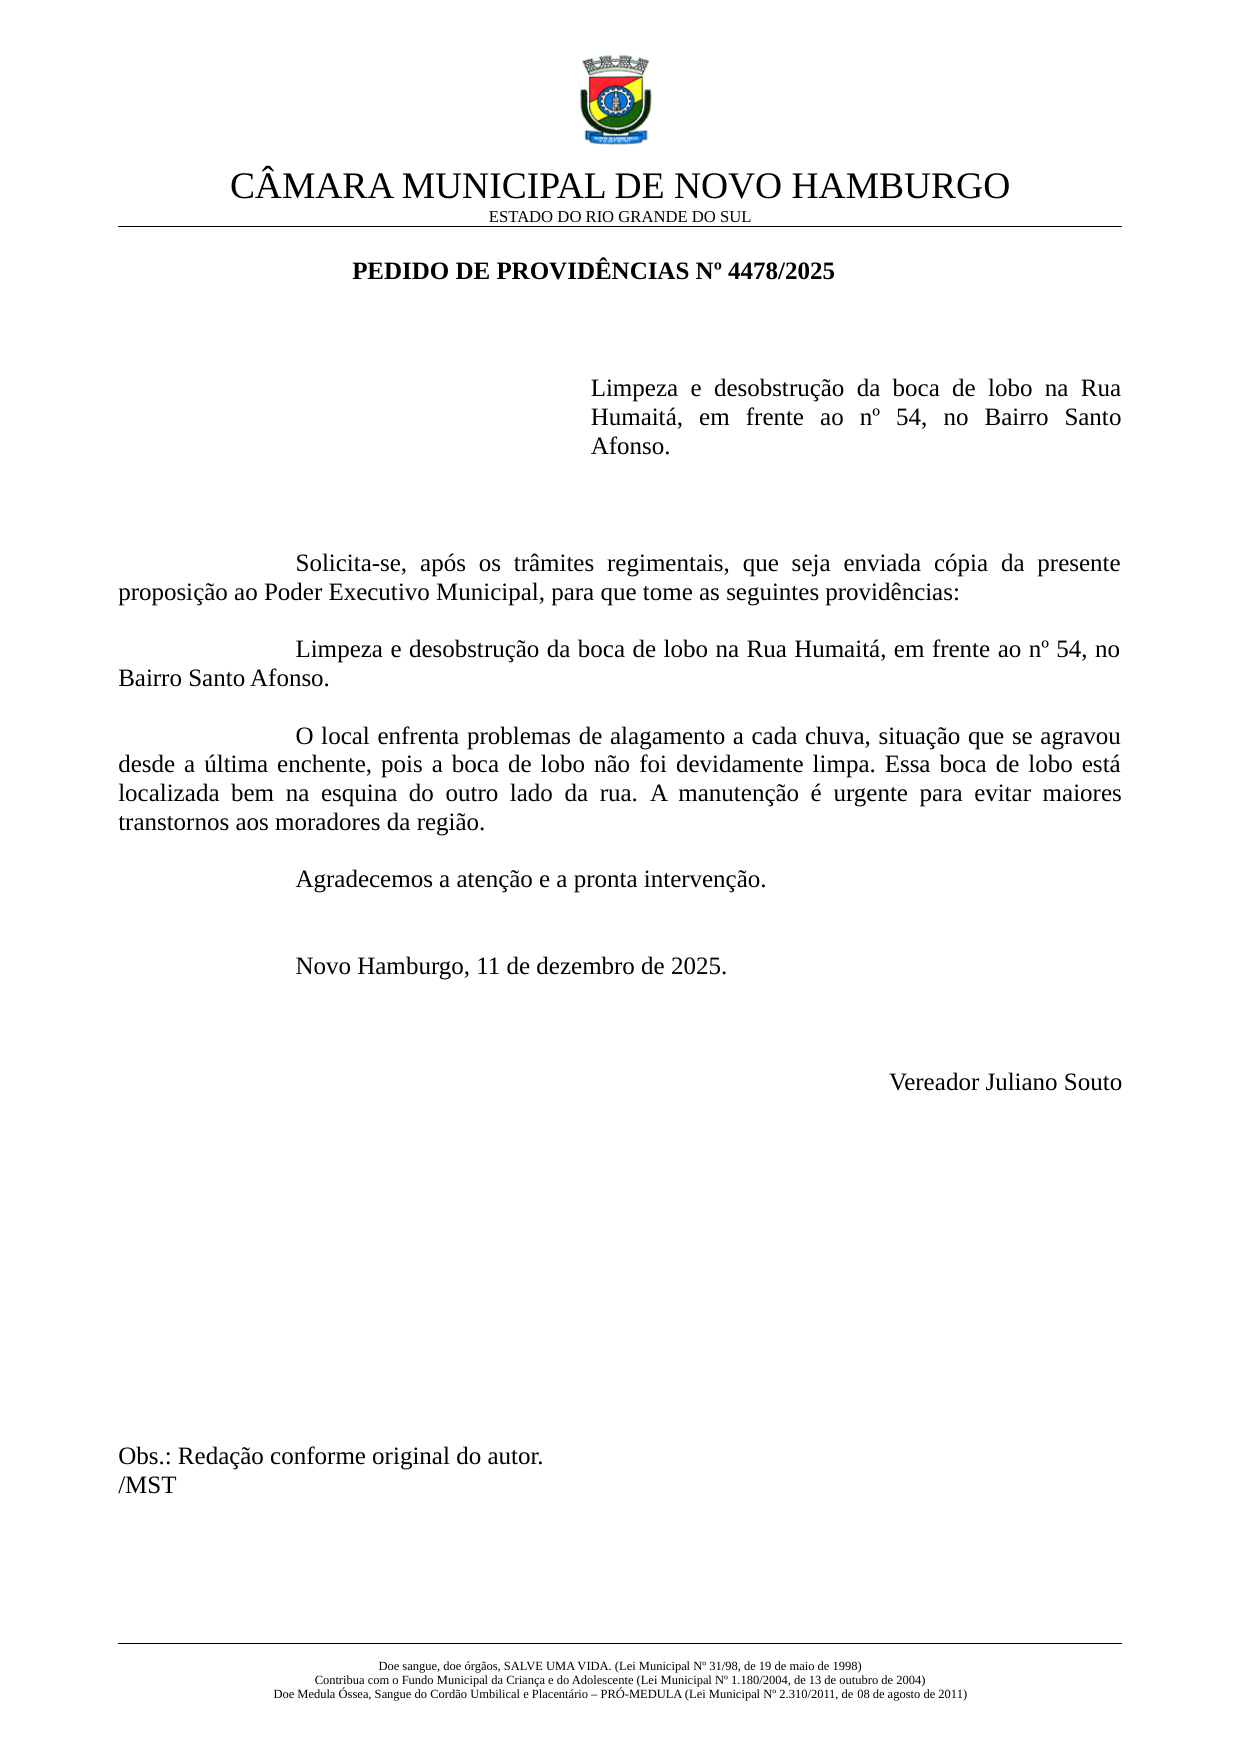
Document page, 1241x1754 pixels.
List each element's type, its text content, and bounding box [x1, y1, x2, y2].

text O local enfrenta problemas de alagamento a cada chuva, situação que se agravou desde a última enchente, pois a boca de lobo não foi devidamente limpa. Essa boca de lobo está localizada bem na esquina do outro lado da rua. A manutenção é urgente para evitar maiores transtornos aos moradores da região. [118, 721, 1122, 836]
text Solicita-se, após os trâmites regimentais, que seja enviada cópia da presente proposição ao Poder Executivo Municipal, para que tome as seguintes providências: [118, 548, 1122, 606]
text Novo Hamburgo, 11 de dezembro de 2025. [118, 951, 1122, 979]
text Obs.: Redação conforme original do autor. [118, 1441, 1122, 1470]
text Limpeza e desobstrução da boca de lobo na Rua Humaitá, em frente ao nº 54, no Bairro Santo Afonso. [591, 373, 1122, 460]
text Limpeza e desobstrução da boca de lobo na Rua Humaitá, em frente ao nº 54, no Bairro Santo Afonso. [118, 634, 1122, 692]
text PEDIDO DE PROVIDÊNCIAS Nº 4478/2025 [65, 256, 1122, 285]
text Vereador Juliano Souto [118, 1067, 1122, 1096]
picture [574, 48, 655, 149]
text /MST [118, 1470, 1122, 1498]
text Agradecemos a atenção e a pronta intervenção. [118, 864, 1122, 893]
